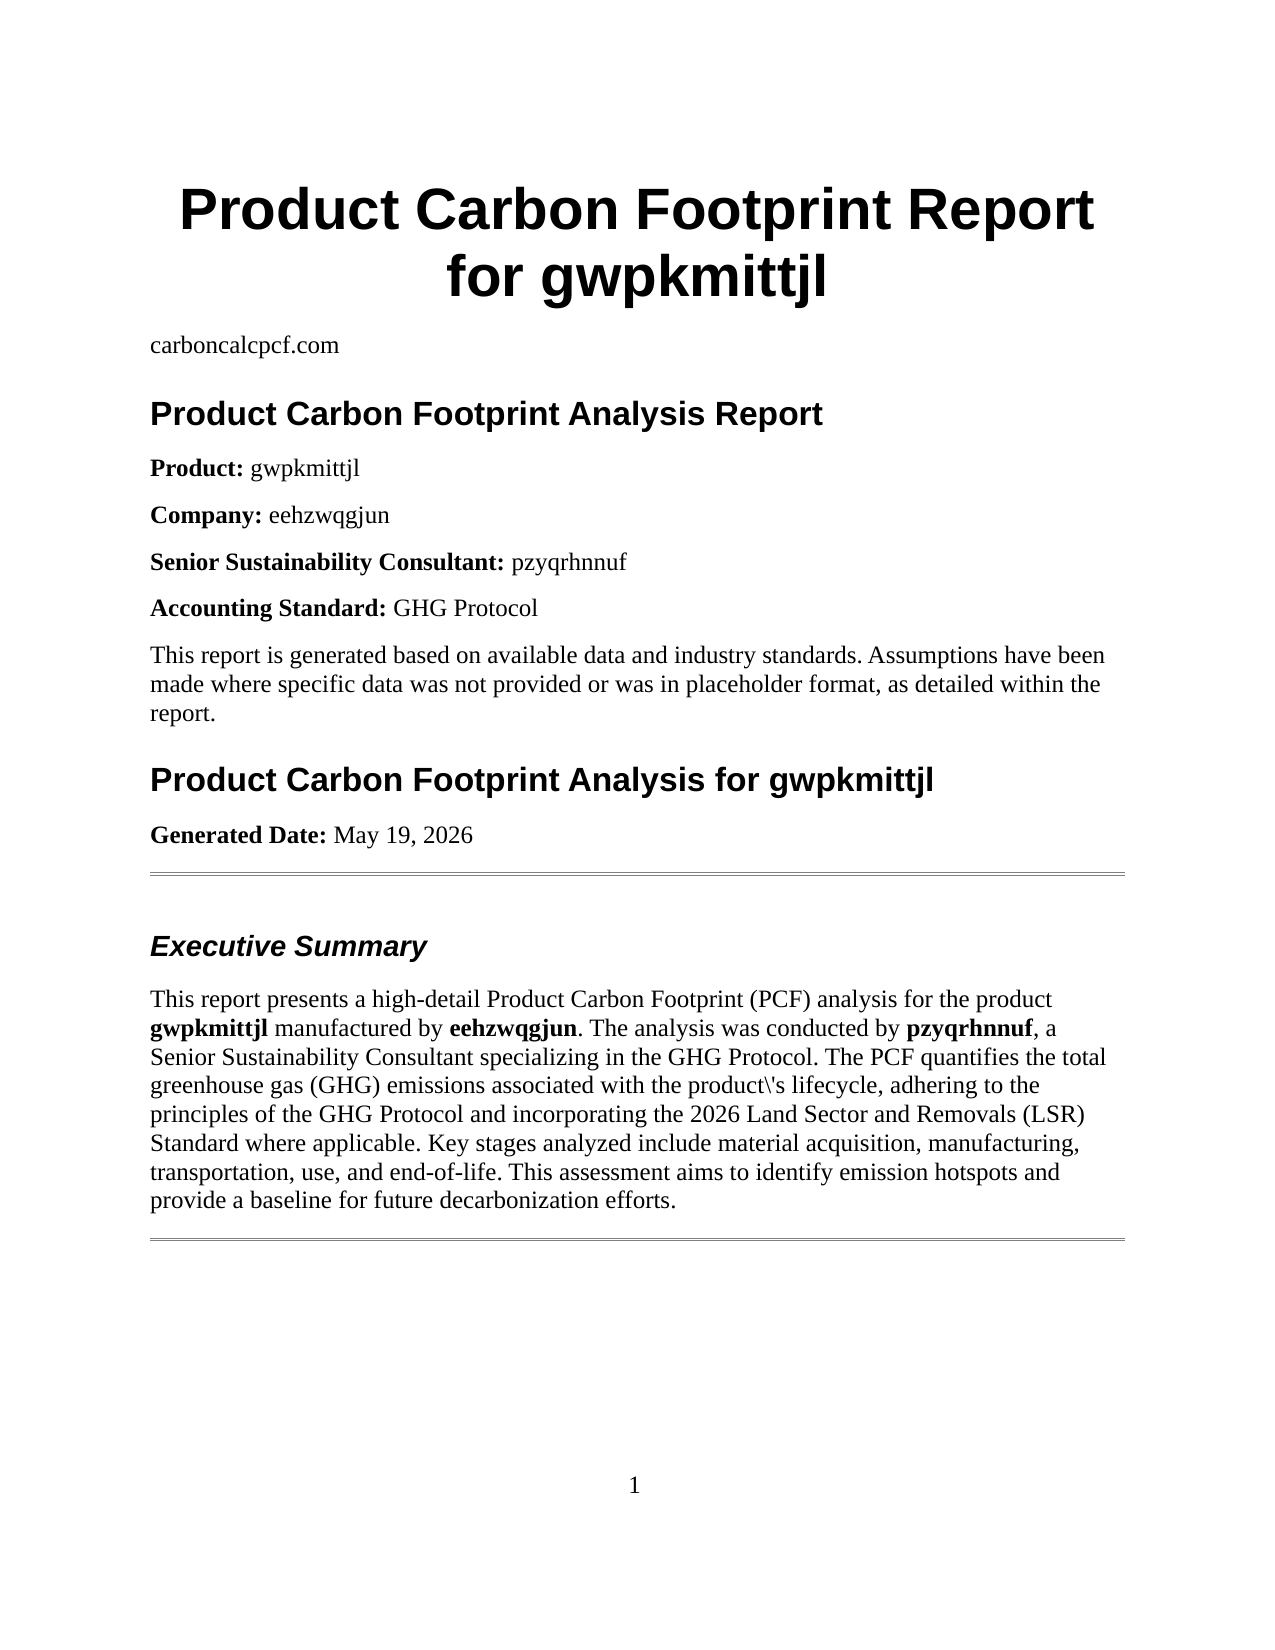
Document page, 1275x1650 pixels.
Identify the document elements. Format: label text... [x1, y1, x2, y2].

text Product: gwpkmittjl [150, 453, 1125, 482]
title Product Carbon Footprint Report for gwpkmittjl [150, 175, 1125, 309]
text Senior Sustainability Consultant: pzyqrhnnuf [150, 547, 1125, 576]
text This report is generated based on available data and industry standards. Assumptions have been made where specific data was not provided or was in placeholder format, as detailed within the report. [150, 640, 1125, 726]
text Company: eehzwqgjun [150, 500, 1125, 529]
text Accounting Standard: GHG Protocol [150, 593, 1125, 622]
subtitle Executive Summary [150, 929, 1125, 963]
subtitle Product Carbon Footprint Analysis Report [150, 393, 1125, 432]
text Generated Date: May 19, 2026 [150, 820, 1125, 849]
text carboncalcpcf.com [150, 331, 1125, 359]
text This report presents a high-detail Product Carbon Footprint (PCF) analysis for the product gwpkmittjl manufactured by eehzwqgjun. The analysis was conducted by pzyqrhnnuf, a Senior Sustainability Consultant specializing in the GHG Protocol. The PCF quantifies the total greenhouse gas (GHG) emissions associated with the product\'s lifecycle, adhering to the principles of the GHG Protocol and incorporating the 2026 Land Sector and Removals (LSR) Standard where applicable. Key stages analyzed include material acquisition, manufacturing, transportation, use, and end-of-life. This assessment aims to identify emission hotspots and provide a baseline for future decarbonization efforts. [150, 984, 1125, 1214]
subtitle Product Carbon Footprint Analysis for gwpkmittjl [150, 760, 1125, 799]
